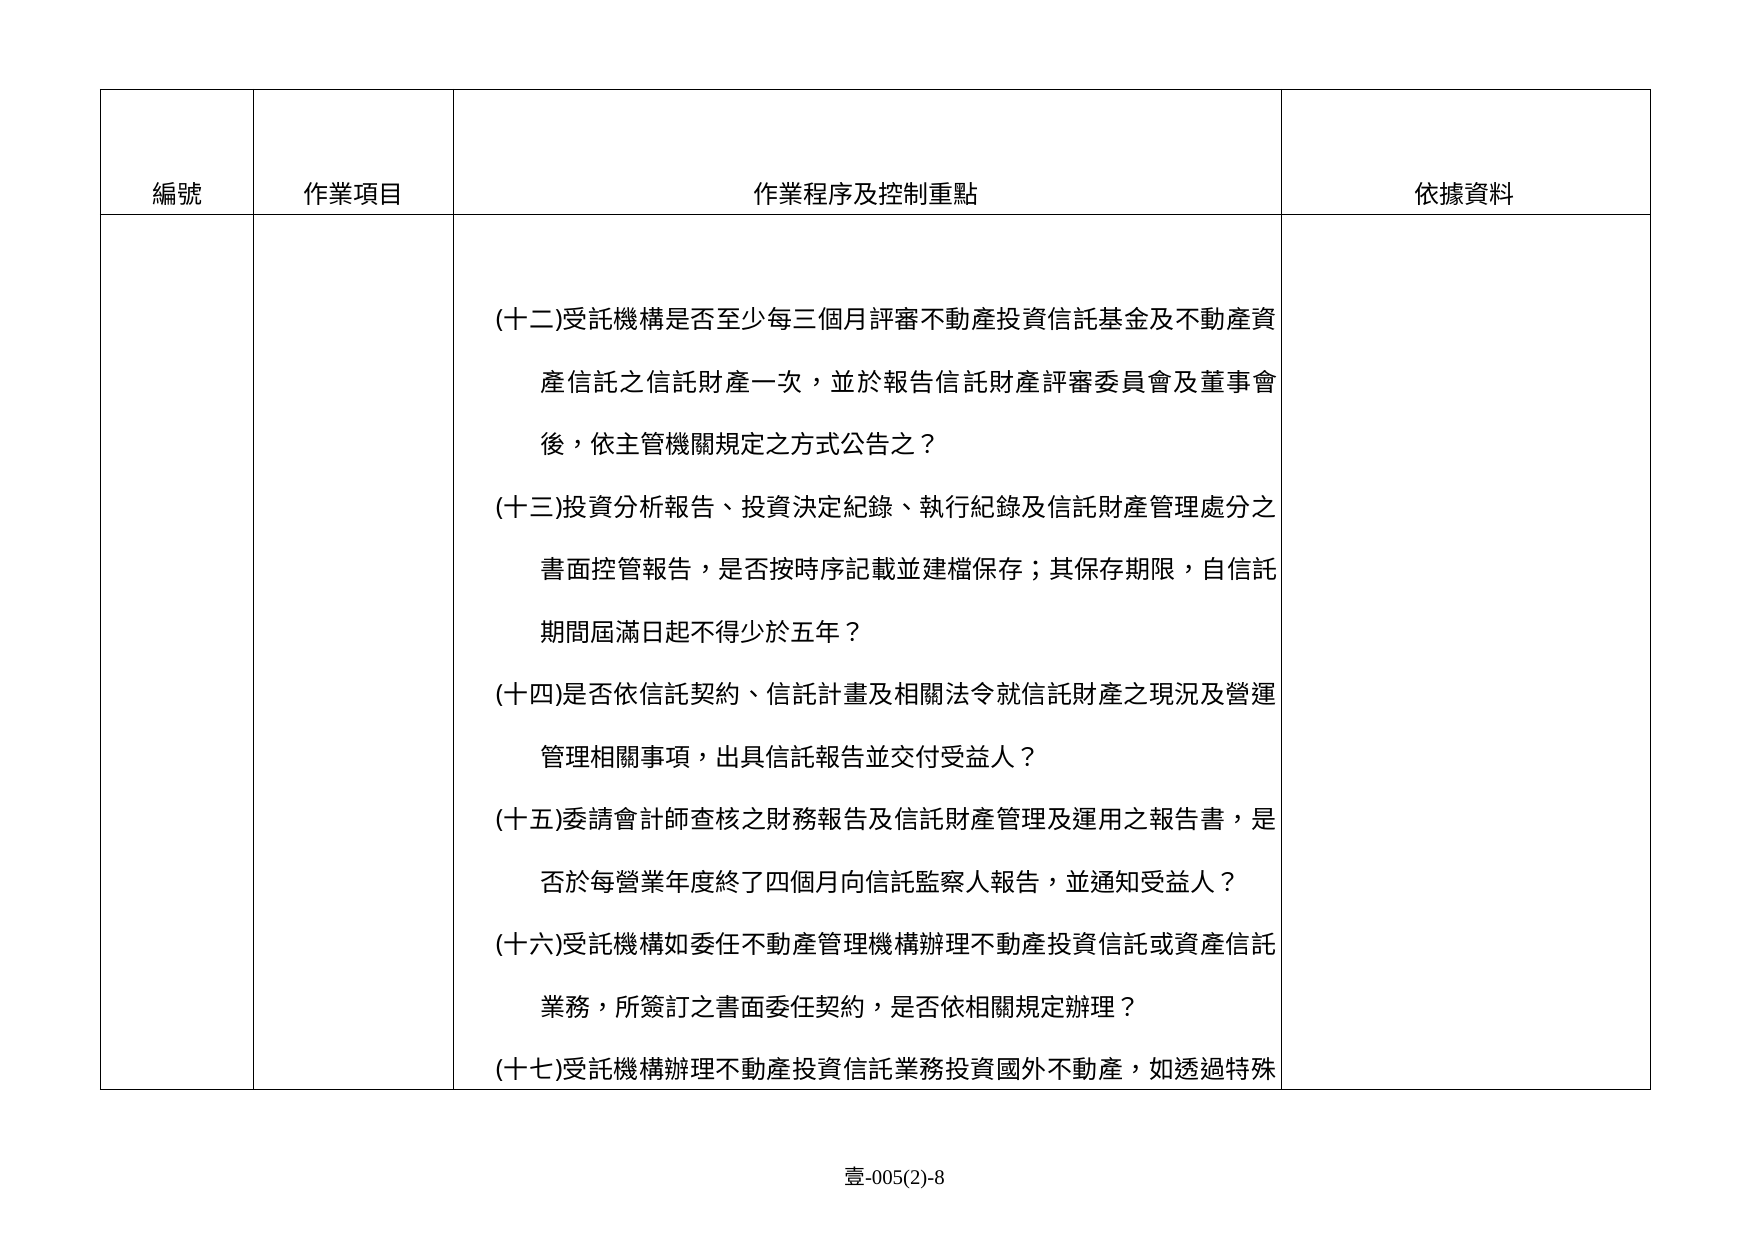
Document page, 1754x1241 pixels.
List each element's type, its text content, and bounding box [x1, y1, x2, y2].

table_cell (十二)受託機構是否至少每三個月評審不動產投資信託基金及不動產資產信託之信託財產一次，並於報告信託財產評審委員會及董事會後，依主管機關規定之方式公告之？ (十三)投資分析報告、投資決定紀錄、執行紀錄及信託財產管理處分之書面控管報告，是否按時序記載並建檔保存；其保存期限，自信託期間屆滿日起不得少於五年？ (十四)是否依信託契約、信託計畫及相關法令就信託財產之現況及營運管理相關事項，出具信託報告並交付受益人？ (十五)委請會計師查核之財務報告及信託財產管理及運用之報告書，是否於每營業年度終了四個月向信託監察人報告，並通知受益人？ (十六)受託機構如委任不動產管理機構辦理不動產投資信託或資產信託業務，所簽訂之書面委任契約，是否依相關規定辦理？ (十七)受託機構辦理不動產投資信託業務投資國外不動產，如透過特殊 [454, 215, 1281, 1089]
table_cell [254, 215, 453, 1089]
table_header 作業程序及控制重點 [454, 90, 1281, 214]
table_header 編號 [101, 90, 253, 214]
table_cell [1282, 215, 1650, 1089]
table_header 作業項目 [254, 90, 453, 214]
table_header 依據資料 [1282, 90, 1650, 214]
table_cell [101, 215, 253, 1089]
